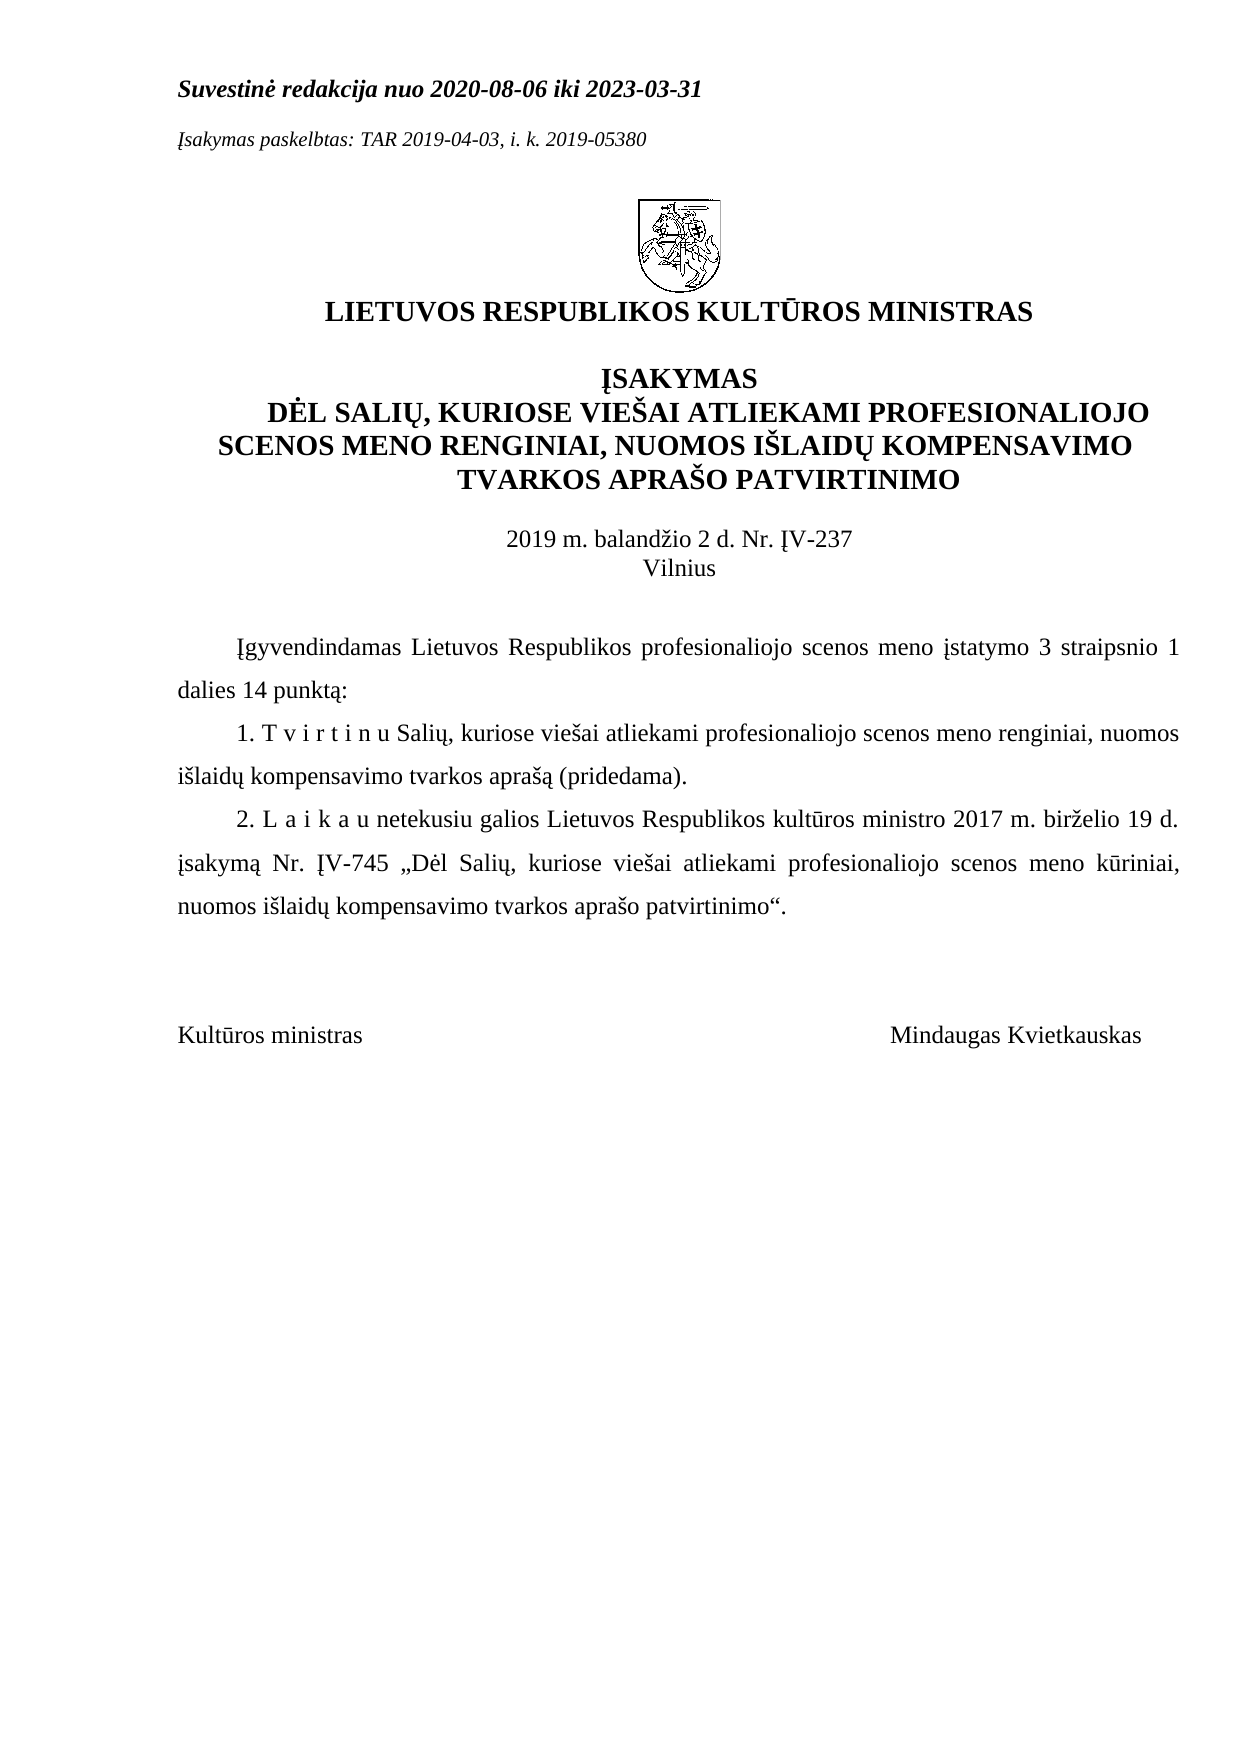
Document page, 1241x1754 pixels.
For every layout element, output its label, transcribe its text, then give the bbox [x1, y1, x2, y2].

text Vilnius [177, 553, 1181, 582]
text ĮSAKYMAS [177, 361, 1181, 395]
text 2. L a i k a u netekusiu galios Lietuvos Respublikos kultūros ministro 2017 m. birželio 19 d. įsakymą Nr. ĮV-745 „Dėl Salių, kuriose viešai atliekami profesionaliojo scenos meno kūriniai, nuomos išlaidų kompensavimo tvarkos aprašo patvirtinimo“. [177, 804, 1181, 919]
text 1. T v i r t i n u Salių, kuriose viešai atliekami profesionaliojo scenos meno renginiai, nuomos išlaidų kompensavimo tvarkos aprašą (pridedama). [177, 718, 1181, 790]
text Įgyvendindamas Lietuvos Respublikos profesionaliojo scenos meno įstatymo 3 straipsnio 1 dalies 14 punktą: [177, 632, 1181, 704]
text LIETUVOS RESPUBLIKOS KULTŪROS MINISTRAS [177, 294, 1181, 328]
text TVARKOS APRAŠO PATVIRTINIMO [177, 462, 1181, 495]
text DĖL SALIŲ, KURIOSE VIEŠAI ATLIEKAMI PROFESIONALIOJO SCENOS MENO RENGINIAI, NUOMOS IŠLAIDŲ KOMPENSAVIMO [177, 395, 1181, 462]
text Įsakymas paskelbtas: TAR 2019-04-03, i. k. 2019-05380 [177, 127, 1181, 151]
text Kultūros ministras Mindaugas Kvietkauskas [177, 1020, 1181, 1049]
text Suvestinė redakcija nuo 2020-08-06 iki 2023-03-31 [177, 74, 1181, 103]
text 2019 m. balandžio 2 d. Nr. ĮV-237 [177, 524, 1181, 553]
